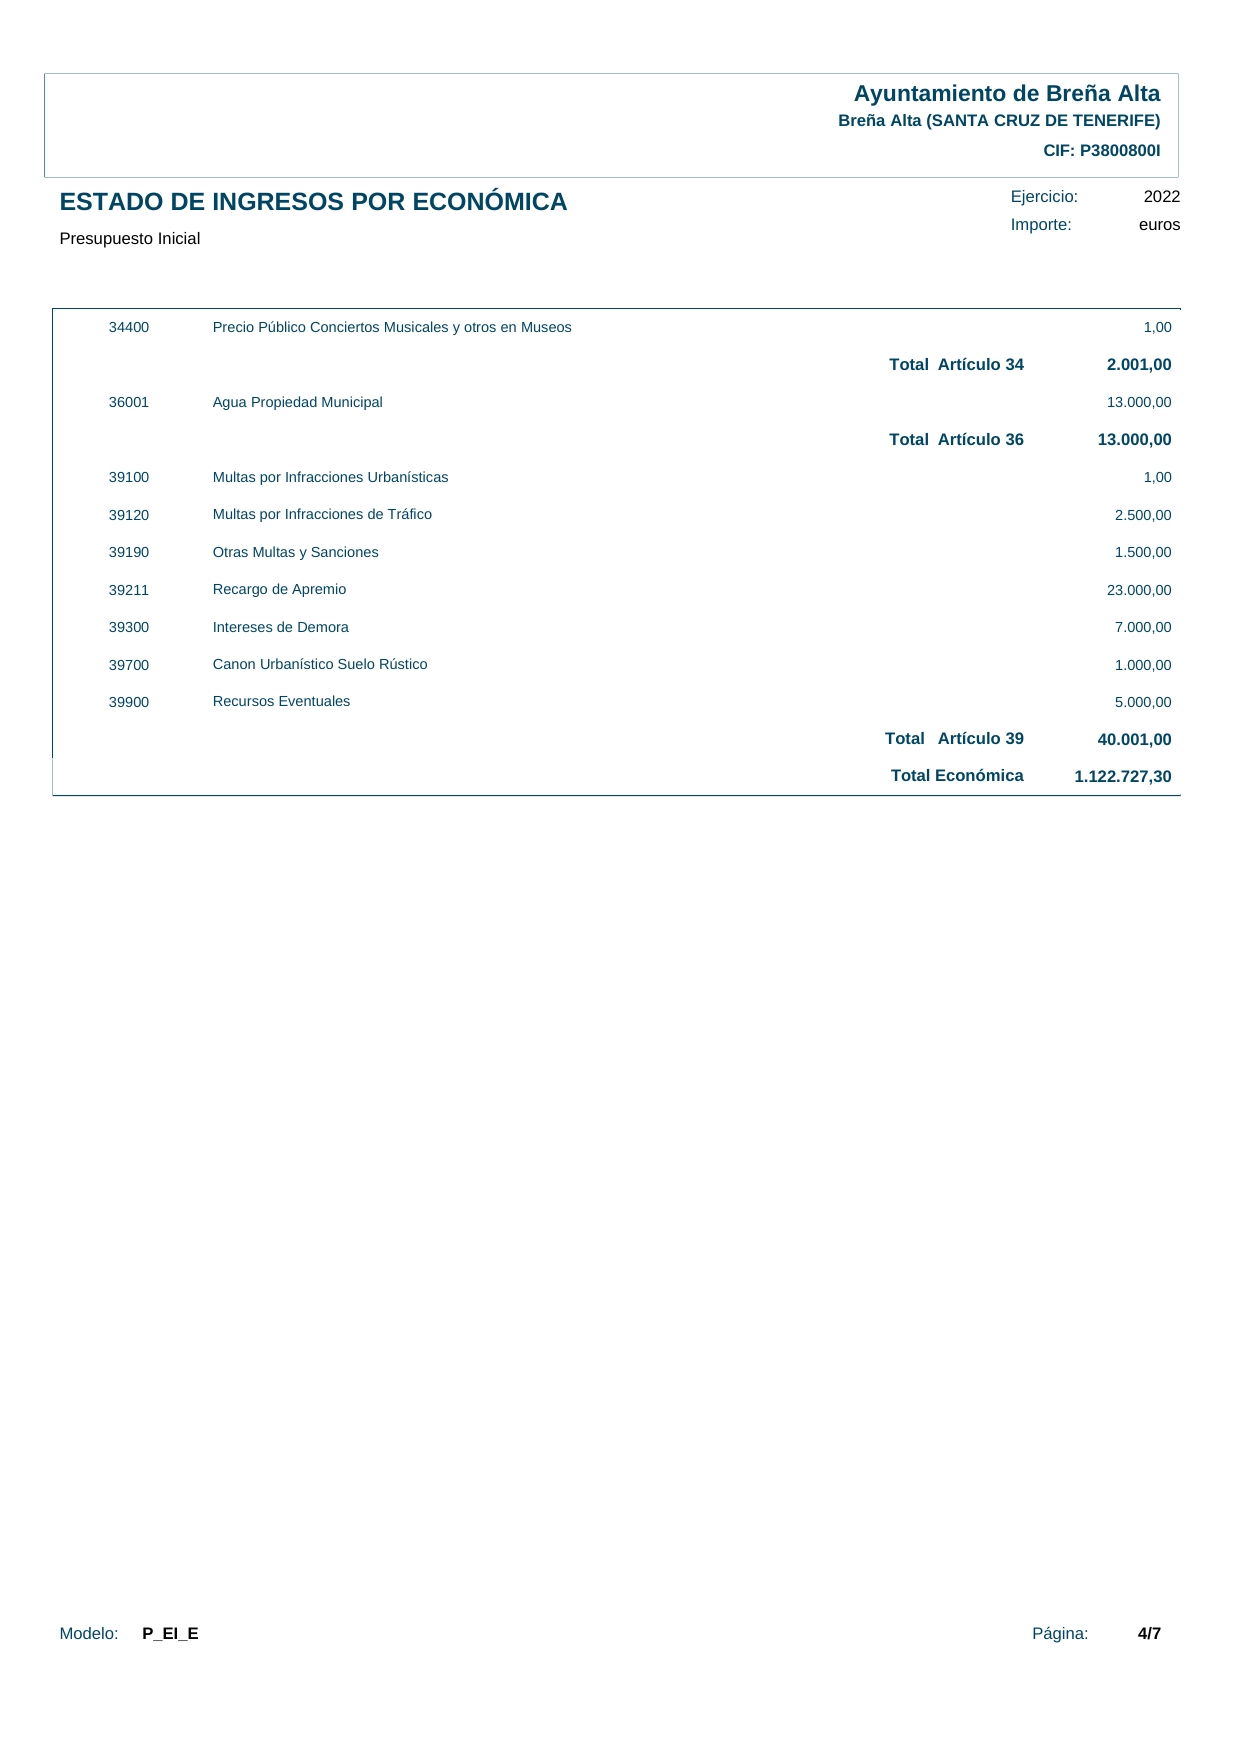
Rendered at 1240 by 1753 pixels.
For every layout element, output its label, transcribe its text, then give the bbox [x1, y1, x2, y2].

text 39100 [106, 469, 151, 485]
text 39900 [106, 694, 151, 711]
text ESTADO DE INGRESOS POR ECONÓMICA [59, 187, 568, 216]
text Página: [1032, 1624, 1091, 1643]
text Importe: [1011, 214, 1080, 234]
text Agua Propiedad Municipal [213, 393, 1032, 410]
text 39120 [106, 506, 151, 523]
text 23.000,00 [1032, 581, 1172, 598]
text Breña Alta (SANTA CRUZ DE TENERIFE) [45, 111, 1160, 130]
text 39700 [106, 656, 151, 673]
text Multas por Infracciones Urbanísticas Multas por Infracciones de Tráfico Otras Multas y Sanciones [213, 469, 452, 560]
text CIF: P3800800I [45, 141, 1161, 160]
text 1,00 [1032, 318, 1172, 335]
text 7.000,00 [1032, 619, 1172, 636]
text Ayuntamiento de Breña Alta [45, 80, 1160, 107]
text 5.000,00 [1032, 694, 1172, 711]
text Total Económica [204, 765, 1024, 784]
text Presupuesto Inicial [59, 229, 568, 248]
text 13.000,00 [1032, 430, 1172, 449]
text 1.122.727,30 [1032, 767, 1172, 786]
text Total Artículo 36 [204, 430, 1024, 449]
text 1.500,00 [1032, 544, 1172, 561]
text 4/7 [1138, 1624, 1163, 1643]
text 13.000,00 [1032, 393, 1172, 410]
text Total Artículo 39 [204, 730, 1024, 748]
text 36001 [106, 393, 151, 410]
text 40.001,00 [1032, 730, 1172, 749]
text Recargo de Apremio Intereses de Demora [213, 581, 349, 635]
text Total Artículo 34 [204, 355, 1024, 374]
text 39211 [106, 581, 151, 598]
text 1,00 [1032, 469, 1172, 485]
text euros [1139, 214, 1183, 234]
text 39300 [106, 619, 151, 636]
text 2.001,00 [1032, 355, 1172, 374]
text Precio Público Conciertos Musicales y otros en Museos [213, 318, 1032, 335]
text 2.500,00 [1032, 506, 1172, 523]
text 2022 [1143, 187, 1183, 206]
text 39190 [106, 544, 151, 561]
text Modelo: P_EI_E [59, 1624, 201, 1643]
text 34400 [106, 318, 151, 335]
text Ejercicio: [1011, 187, 1080, 206]
text Canon Urbanístico Suelo Rústico Recursos Eventuales [213, 656, 452, 710]
text 1.000,00 [1032, 656, 1172, 673]
